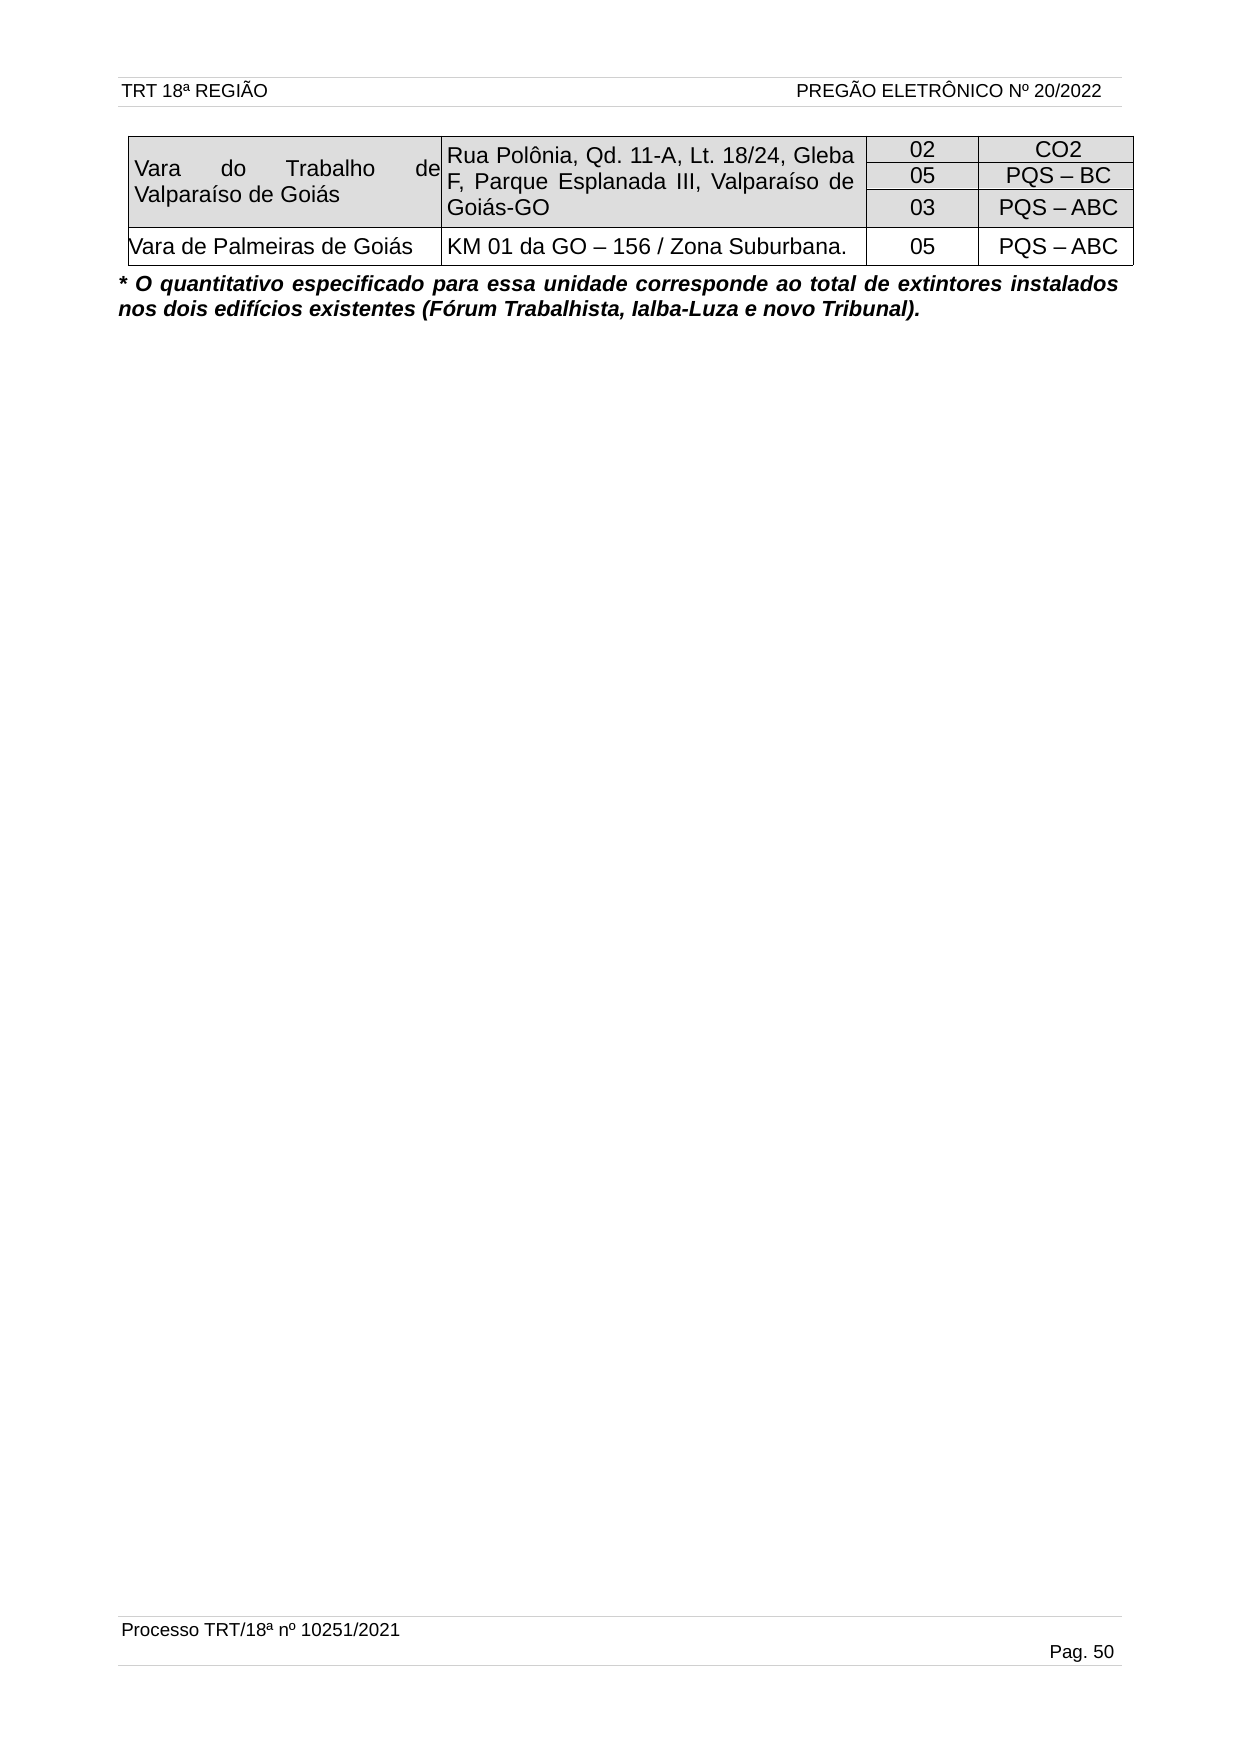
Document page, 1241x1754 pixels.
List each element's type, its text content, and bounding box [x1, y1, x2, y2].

table_cell PQS – ABC [979, 228, 1133, 265]
table_cell Rua Polônia, Qd. 11-A, Lt. 18/24, Gleba F, Parque Esplanada III, Valparaíso de Goiás-GO [442, 137, 866, 227]
table_cell 03 [867, 190, 978, 227]
table_cell KM 01 da GO – 156 / Zona Suburbana. [442, 228, 866, 265]
table_cell PQS – ABC [979, 190, 1133, 227]
table_cell 05 [867, 228, 978, 265]
text * O quantitativo especificado para essa unidade corresponde ao total de extintores instalados nos dois edifícios existentes (Fórum Trabalhista, Ialba-Luza e novo Tribunal). [118, 271, 1122, 321]
table_cell 02 [867, 137, 978, 162]
table_cell CO2 [979, 137, 1133, 162]
table_cell Vara do Trabalho de Valparaíso de Goiás [129, 137, 441, 227]
table_cell PQS – BC [979, 163, 1133, 188]
table_cell Vara de Palmeiras de Goiás [129, 228, 441, 265]
table_cell 05 [867, 163, 978, 188]
